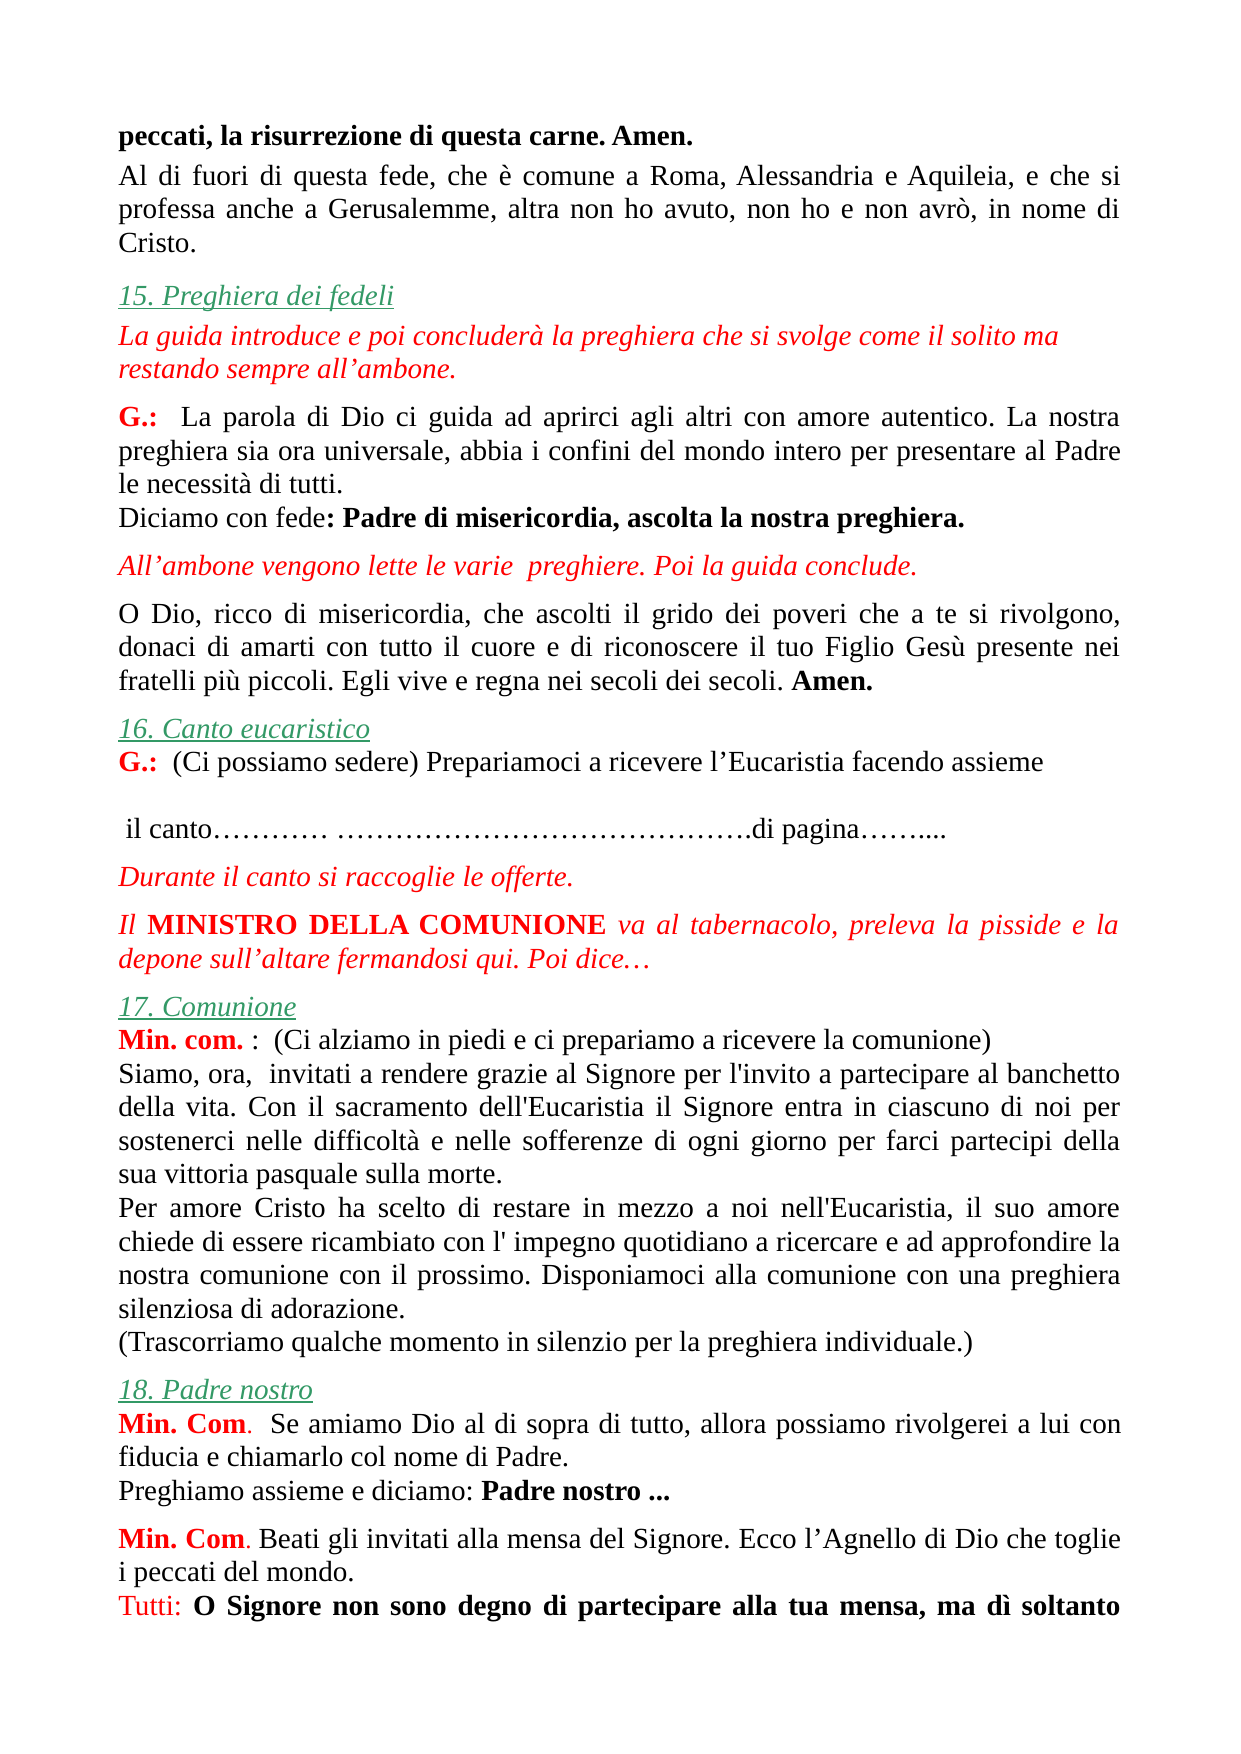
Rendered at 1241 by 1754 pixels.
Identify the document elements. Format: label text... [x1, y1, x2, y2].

text Min. com. : (Ci alziamo in piedi e ci prepariamo a ricevere la comunione) [118, 1022, 1122, 1056]
text La guida introduce e poi concluderà la preghiera che si svolge come il solito ma restando sempre all’ambone. [118, 318, 1122, 385]
text 15. Preghiera dei fedeli [118, 278, 1122, 312]
text Min. Com. Beati gli invitati alla mensa del Signore. Ecco l’Agnello di Dio che toglie i peccati del mondo. [118, 1521, 1122, 1588]
text O Dio, ricco di misericordia, che ascolti il grido dei poveri che a te si rivolgono, donaci di amarti con tutto il cuore e di riconoscere il tuo Figlio Gesù presente nei fratelli più piccoli. Egli vive e regna nei secoli dei secoli. Amen. [118, 596, 1122, 697]
text peccati, la risurrezione di questa carne. Amen. [118, 118, 1122, 152]
text 16. Canto eucaristico [118, 711, 1122, 744]
text Per amore Cristo ha scelto di restare in mezzo a noi nell'Eucaristia, il suo amore chiede di essere ricambiato con l' impegno quotidiano a ricercare e ad approfondire la nostra comunione con il prossimo. Disponiamoci alla comunione con una preghiera silenziosa di adorazione. [118, 1190, 1122, 1324]
text Min. Com. Se amiamo Dio al di sopra di tutto, allora possiamo rivolgerei a lui con fiducia e chiamarlo col nome di Padre. [118, 1406, 1122, 1473]
text Il MINISTRO DELLA COMUNIONE va al tabernacolo, preleva la pisside e la depone sull’altare fermandosi qui. Poi dice… [118, 907, 1122, 974]
text Tutti: O Signore non sono degno di partecipare alla tua mensa, ma dì soltanto [118, 1588, 1122, 1621]
text 18. Padre nostro [118, 1372, 1122, 1406]
text Durante il canto si raccoglie le offerte. [118, 859, 1122, 893]
text (Trascorriamo qualche momento in silenzio per la preghiera individuale.) [118, 1324, 1122, 1358]
text Diciamo con fede: Padre di misericordia, ascolta la nostra preghiera. [118, 500, 1122, 534]
text Siamo, ora, invitati a rendere grazie al Signore per l'invito a partecipare al banchetto della vita. Con il sacramento dell'Eucaristia il Signore entra in ciascuno di noi per sostenerci nelle difficoltà e nelle sofferenze di ogni giorno per farci partecipi della sua vittoria pasquale sulla morte. [118, 1056, 1122, 1190]
text 17. Comunione [118, 989, 1122, 1022]
text G.: La parola di Dio ci guida ad aprirci agli altri con amore autentico. La nostra preghiera sia ora universale, abbia i confini del mondo intero per presentare al Padre le necessità di tutti. [118, 399, 1122, 500]
text il canto………… …………………………………….di pagina…….... [118, 812, 1122, 845]
text All’ambone vengono lette le varie preghiere. Poi la guida conclude. [118, 548, 1122, 582]
text Al di fuori di questa fede, che è comune a Roma, Alessandria e Aquileia, e che si professa anche a Gerusalemme, altra non ho avuto, non ho e non avrò, in nome di Cristo. [118, 158, 1122, 258]
text Preghiamo assieme e diciamo: Padre nostro ... [118, 1473, 1122, 1506]
text G.: (Ci possiamo sedere) Prepariamoci a ricevere l’Eucaristia facendo assieme [118, 744, 1122, 778]
